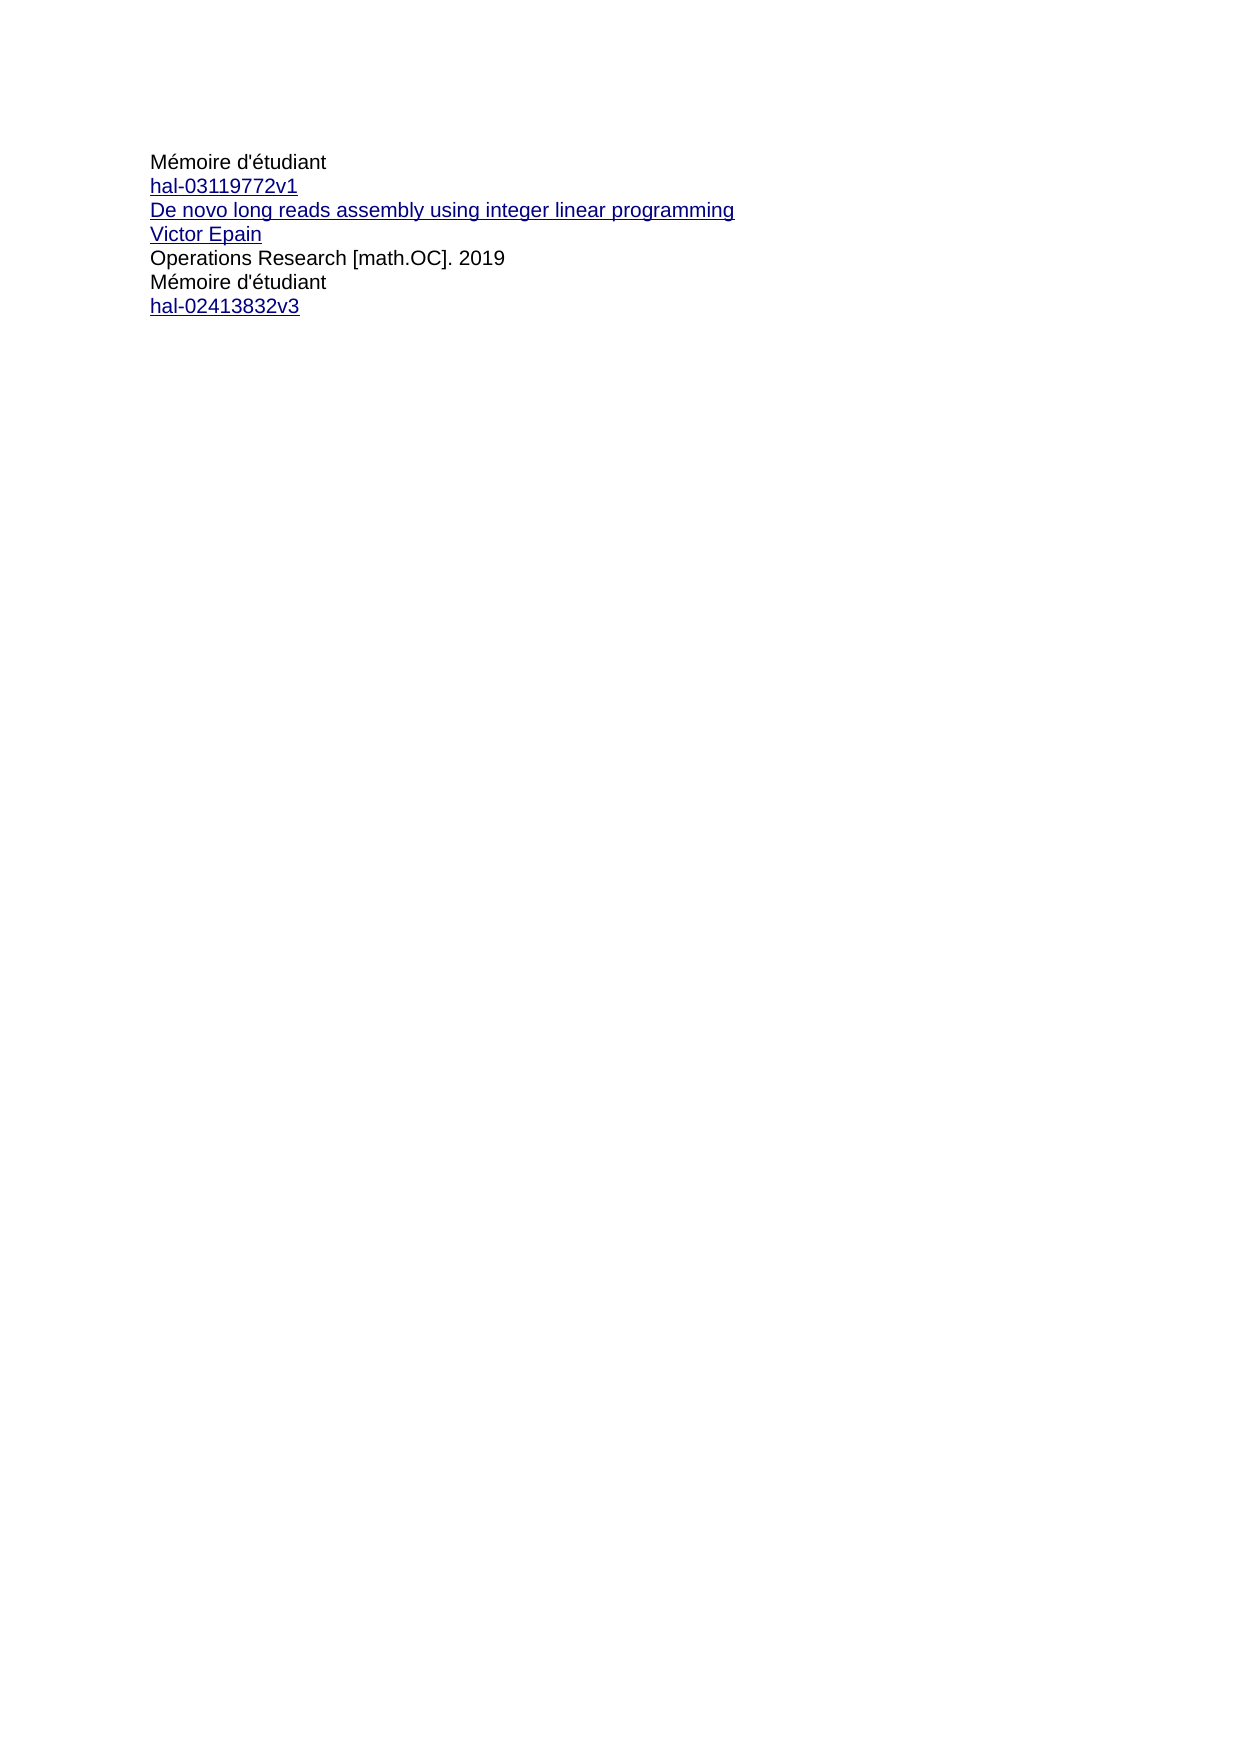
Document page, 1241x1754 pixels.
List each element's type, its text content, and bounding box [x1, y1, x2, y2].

table_header Mémoire d'étudiant hal-03119772v1 [150, 150, 1090, 198]
table_cell De novo long reads assembly using integer linear programming Victor Epain Operations Research [math.OC]. 2019 Mémoire d'étudiant hal-02413832v3 [150, 198, 1090, 318]
